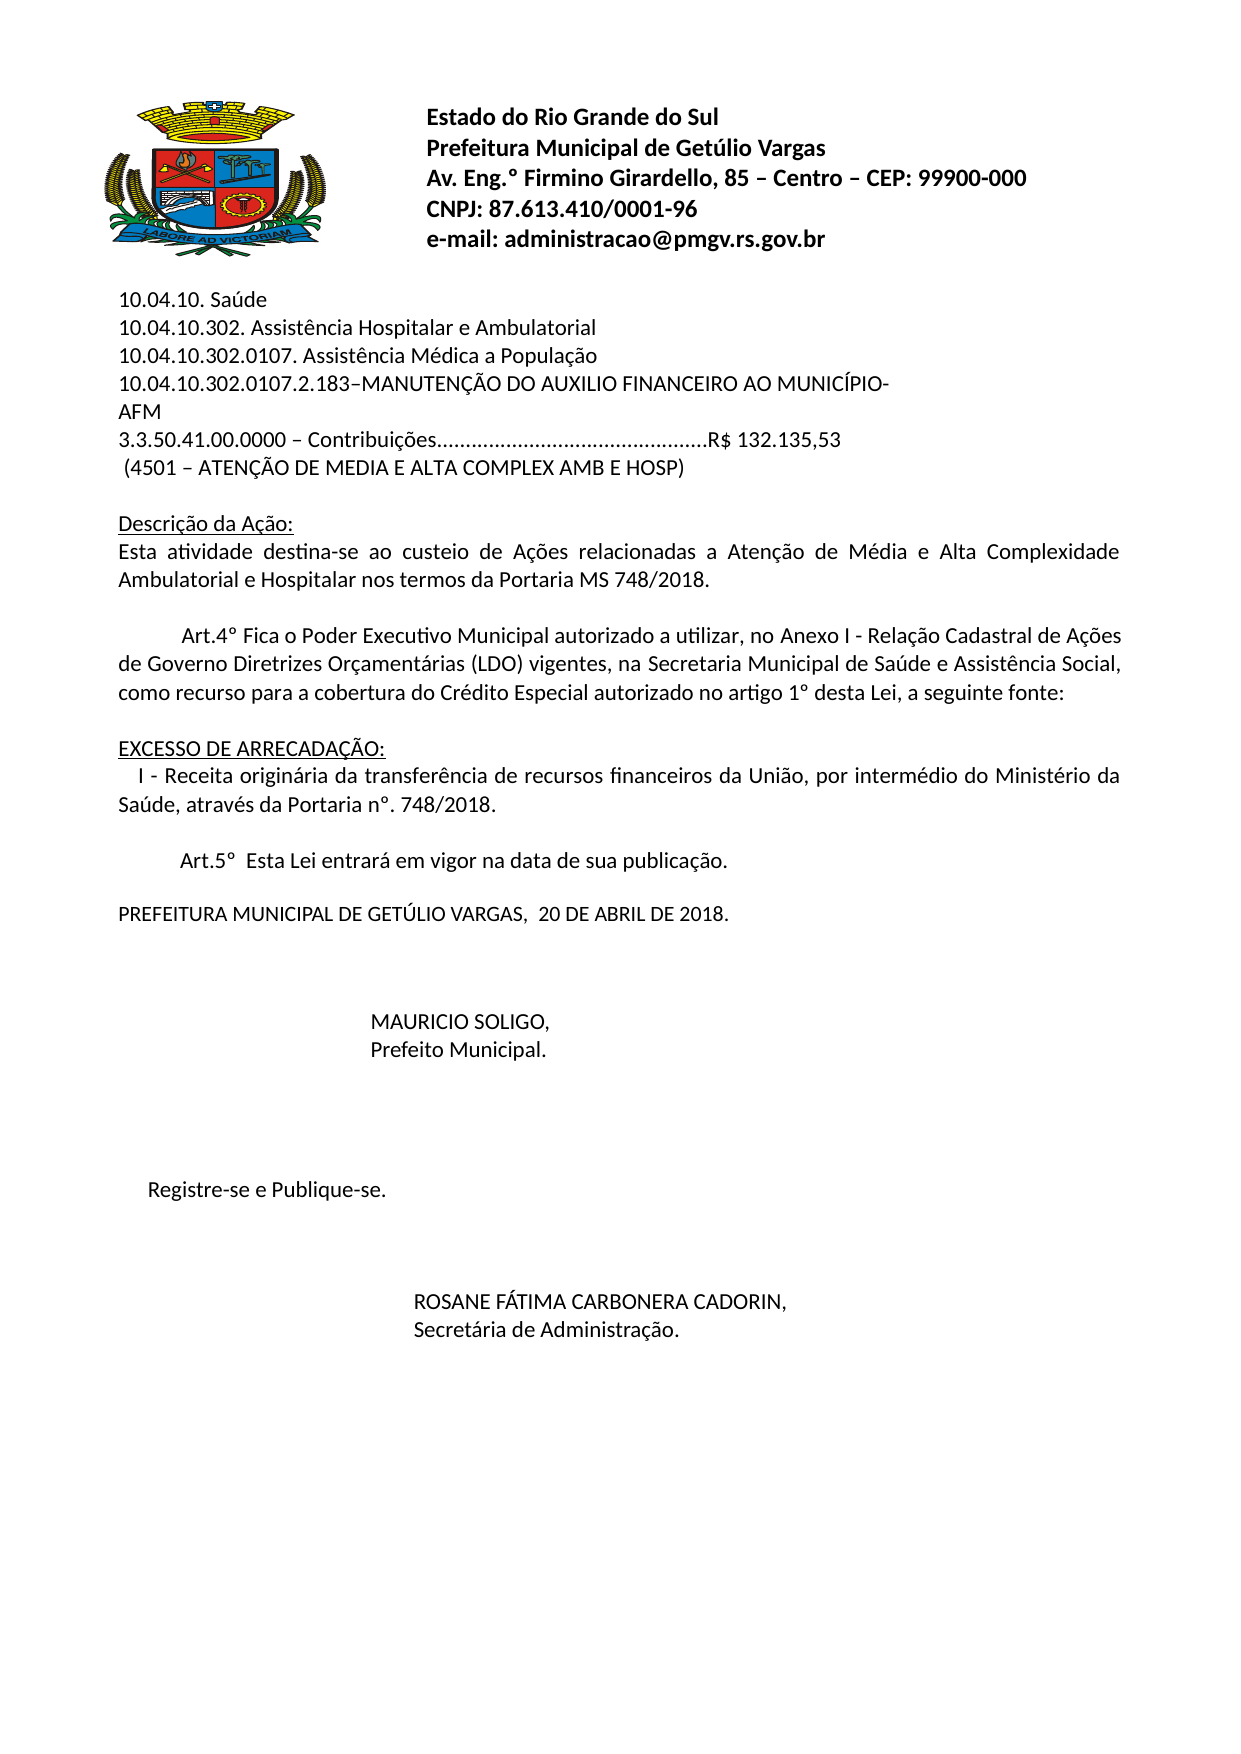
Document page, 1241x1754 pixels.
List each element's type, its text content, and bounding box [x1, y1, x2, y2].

text 10.04.10.302. Assistência Hospitalar e Ambulatorial [118, 313, 1122, 341]
text Descrição da Ação: [118, 509, 1122, 537]
text MAURICIO SOLIGO, [193, 1007, 1122, 1035]
text PREFEITURA MUNICIPAL DE GETÚLIO VARGAS, 20 DE ABRIL DE 2018. [44, 900, 1122, 927]
text Art.4º Fica o Poder Executivo Municipal autorizado a utilizar, no Anexo I - Relação Cadastral de Ações de Governo Diretrizes Orçamentárias (LDO) vigentes, na Secretaria Municipal de Saúde e Assistência Social, como recurso para a cobertura do Crédito Especial autorizado no artigo 1º desta Lei, a seguinte fonte: [118, 622, 1122, 706]
text (4501 – ATENÇÃO DE MEDIA E ALTA COMPLEX AMB E HOSP) [118, 453, 1122, 481]
text 3.3.50.41.00.0000 – Contribuições...............................................R$ 132.135,53 [118, 425, 1122, 453]
text 10.04.10. Saúde [118, 285, 1122, 313]
text Secretária de Administração. [118, 1315, 1122, 1343]
text I - Receita originária da transferência de recursos financeiros da União, por intermédio do Ministério da Saúde, através da Portaria nº. 748/2018. [118, 762, 1122, 818]
text Prefeito Municipal. [193, 1035, 1122, 1063]
text 10.04.10.302.0107. Assistência Médica a População [118, 341, 1122, 369]
text ROSANE FÁTIMA CARBONERA CADORIN, [118, 1287, 1122, 1315]
text Art.5º Esta Lei entrará em vigor na data de sua publicação. [118, 846, 1122, 874]
text 10.04.10.302.0107.2.183–MANUTENÇÃO DO AUXILIO FINANCEIRO AO MUNICÍPIO- [118, 369, 1122, 397]
text Registre-se e Publique-se. [0, 1175, 1122, 1203]
text AFM [118, 397, 1122, 425]
text EXCESSO DE ARRECADAÇÃO: [118, 734, 1122, 762]
text Esta atividade destina-se ao custeio de Ações relacionadas a Atenção de Média e Alta Complexidade Ambulatorial e Hospitalar nos termos da Portaria MS 748/2018. [118, 537, 1122, 593]
